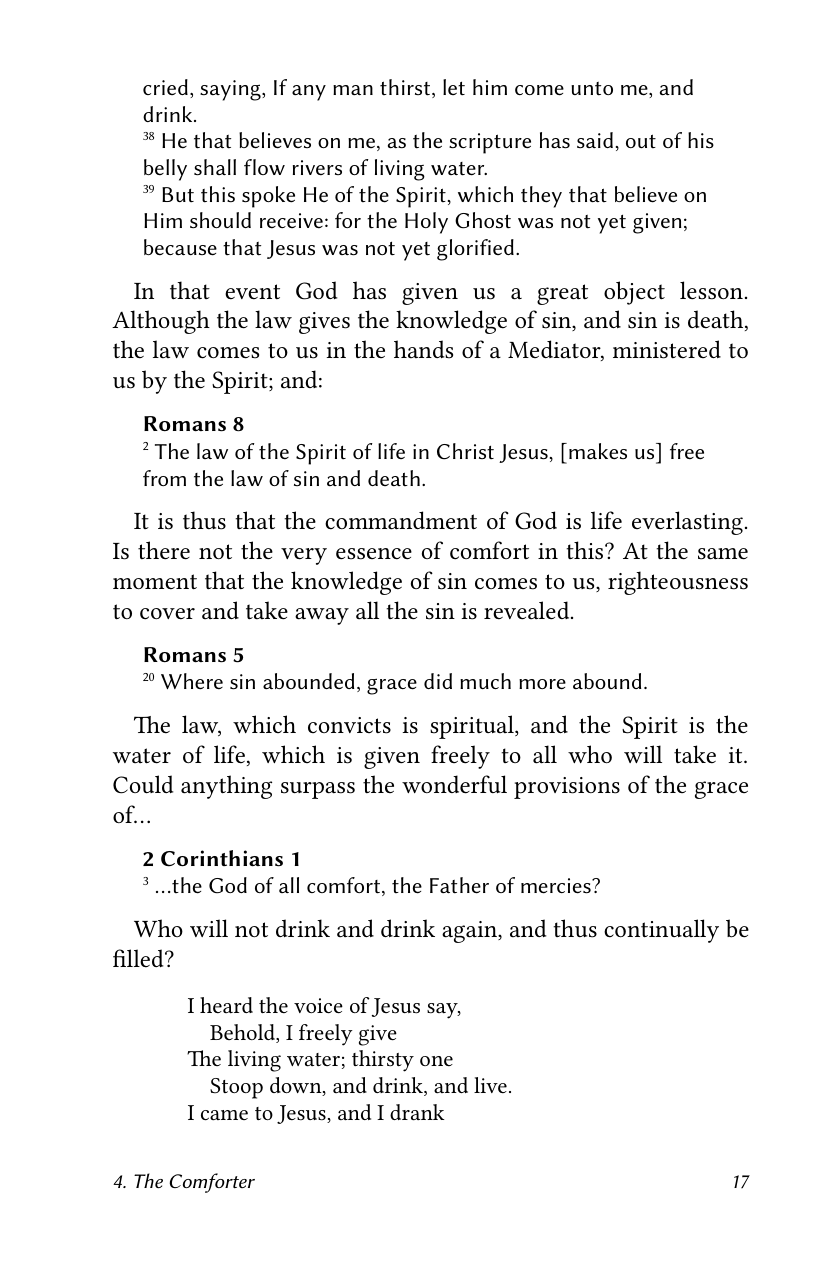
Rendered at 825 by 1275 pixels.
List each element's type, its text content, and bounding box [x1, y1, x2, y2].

text I heard the voice of Jesus say, [187, 993, 750, 1019]
text Behold, I freely give [187, 1019, 750, 1046]
text 2 The law of the Spirit of life in Christ Jesus, [makes us] free from the law of sin and death. [142, 439, 720, 492]
text The living water; thirsty one [187, 1046, 750, 1072]
text 20 Where sin abounded, grace did much more abound. [142, 669, 720, 696]
text Stoop down, and drink, and live. [187, 1073, 750, 1099]
text 38 He that believes on me, as the scripture has said, out of his belly shall flow rivers of living water. [142, 128, 720, 181]
text cried, saying, If any man thirst, let him come unto me, and drink. [142, 75, 720, 128]
text Who will not drink and drink again, and thus continually be filled? [112, 915, 750, 973]
text In that event God has given us a great object lesson. Although the law gives the knowledge of sin, and sin is death, the law comes to us in the hands of a Mediator, ministered to us by the Spirit; and: [112, 277, 750, 395]
text The law, which convicts is spiritual, and the Spirit is the water of life, which is given freely to all who will take it. Could anything surpass the wonderful provisions of the grace of… [112, 711, 750, 829]
text Romans 5 [142, 642, 750, 668]
text It is thus that the commandment of God is life everlasting. Is there not the very essence of comfort in this? At the same moment that the knowledge of sin comes to us, righteousness to cover and take away all the sin is revealed. [112, 507, 750, 625]
text 3 ...the God of all comfort, the Father of mercies? [142, 873, 720, 899]
text Romans 8 [142, 411, 750, 437]
text 39 But this spoke He of the Spirit, which they that believe on Him should receive: for the Holy Ghost was not yet given; because that Jesus was not yet glorified. [142, 182, 720, 261]
text I came to Jesus, and I drank [187, 1099, 750, 1126]
text 2 Corinthians 1 [142, 846, 750, 872]
